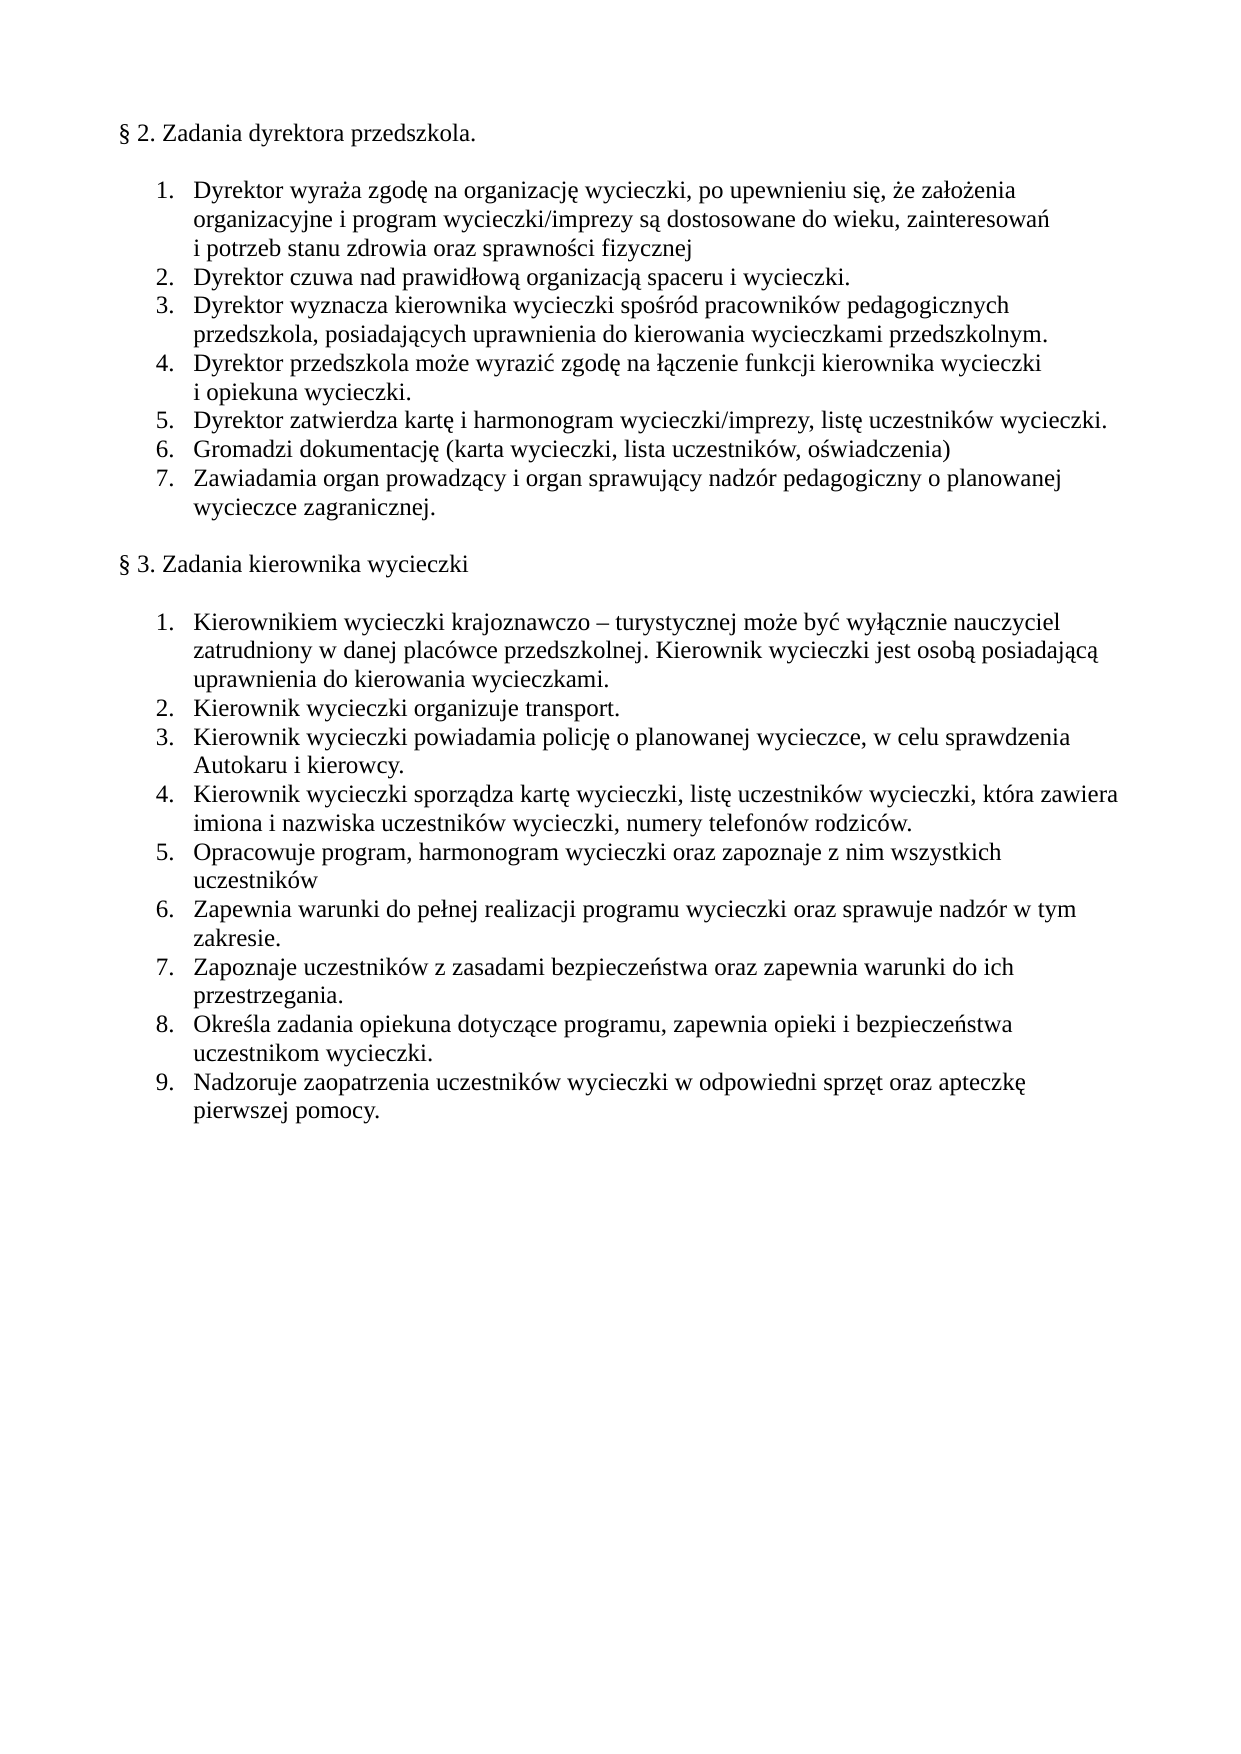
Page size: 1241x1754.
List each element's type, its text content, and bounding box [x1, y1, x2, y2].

list Kierownik wycieczki sporządza kartę wycieczki, listę uczestników wycieczki, która zawiera imiona i nazwiska uczestników wycieczki, numery telefonów rodziców. [156, 779, 1122, 837]
list i opiekuna wycieczki. [156, 377, 1122, 406]
list Opracowuje program, harmonogram wycieczki oraz zapoznaje z nim wszystkich uczestników [156, 837, 1122, 894]
list Określa zadania opiekuna dotyczące programu, zapewnia opieki i bezpieczeństwa uczestnikom wycieczki. [156, 1009, 1122, 1067]
list Gromadzi dokumentację (karta wycieczki, lista uczestników, oświadczenia) [156, 434, 1122, 463]
list Dyrektor wyznacza kierownika wycieczki spośród pracowników pedagogicznych przedszkola, posiadających uprawnienia do kierowania wycieczkami przedszkolnym. [156, 291, 1122, 348]
list Dyrektor czuwa nad prawidłową organizacją spaceru i wycieczki. [156, 262, 1122, 291]
list Dyrektor przedszkola może wyrazić zgodę na łączenie funkcji kierownika wycieczki [156, 348, 1122, 377]
list Kierownikiem wycieczki krajoznawczo – turystycznej może być wyłącznie nauczyciel zatrudniony w danej placówce przedszkolnej. Kierownik wycieczki jest osobą posiadającą uprawnienia do kierowania wycieczkami. [156, 607, 1122, 693]
list Dyrektor wyraża zgodę na organizację wycieczki, po upewnieniu się, że założenia organizacyjne i program wycieczki/imprezy są dostosowane do wieku, zainteresowań [156, 176, 1122, 233]
list Kierownik wycieczki organizuje transport. [156, 693, 1122, 722]
list Zapewnia warunki do pełnej realizacji programu wycieczki oraz sprawuje nadzór w tym zakresie. [156, 894, 1122, 952]
text § 3. Zadania kierownika wycieczki [118, 549, 1122, 578]
list Kierownik wycieczki powiadamia policję o planowanej wycieczce, w celu sprawdzenia Autokaru i kierowcy. [156, 722, 1122, 779]
list Zapoznaje uczestników z zasadami bezpieczeństwa oraz zapewnia warunki do ich [156, 952, 1122, 981]
list przestrzegania. [156, 981, 1122, 1009]
list i potrzeb stanu zdrowia oraz sprawności fizycznej [156, 233, 1122, 262]
list Zawiadamia organ prowadzący i organ sprawujący nadzór pedagogiczny o planowanej wycieczce zagranicznej. [156, 463, 1122, 521]
list Nadzoruje zaopatrzenia uczestników wycieczki w odpowiedni sprzęt oraz apteczkę pierwszej pomocy. [156, 1067, 1122, 1124]
list Dyrektor zatwierdza kartę i harmonogram wycieczki/imprezy, listę uczestników wycieczki. [156, 406, 1122, 434]
text § 2. Zadania dyrektora przedszkola. [118, 118, 1122, 147]
